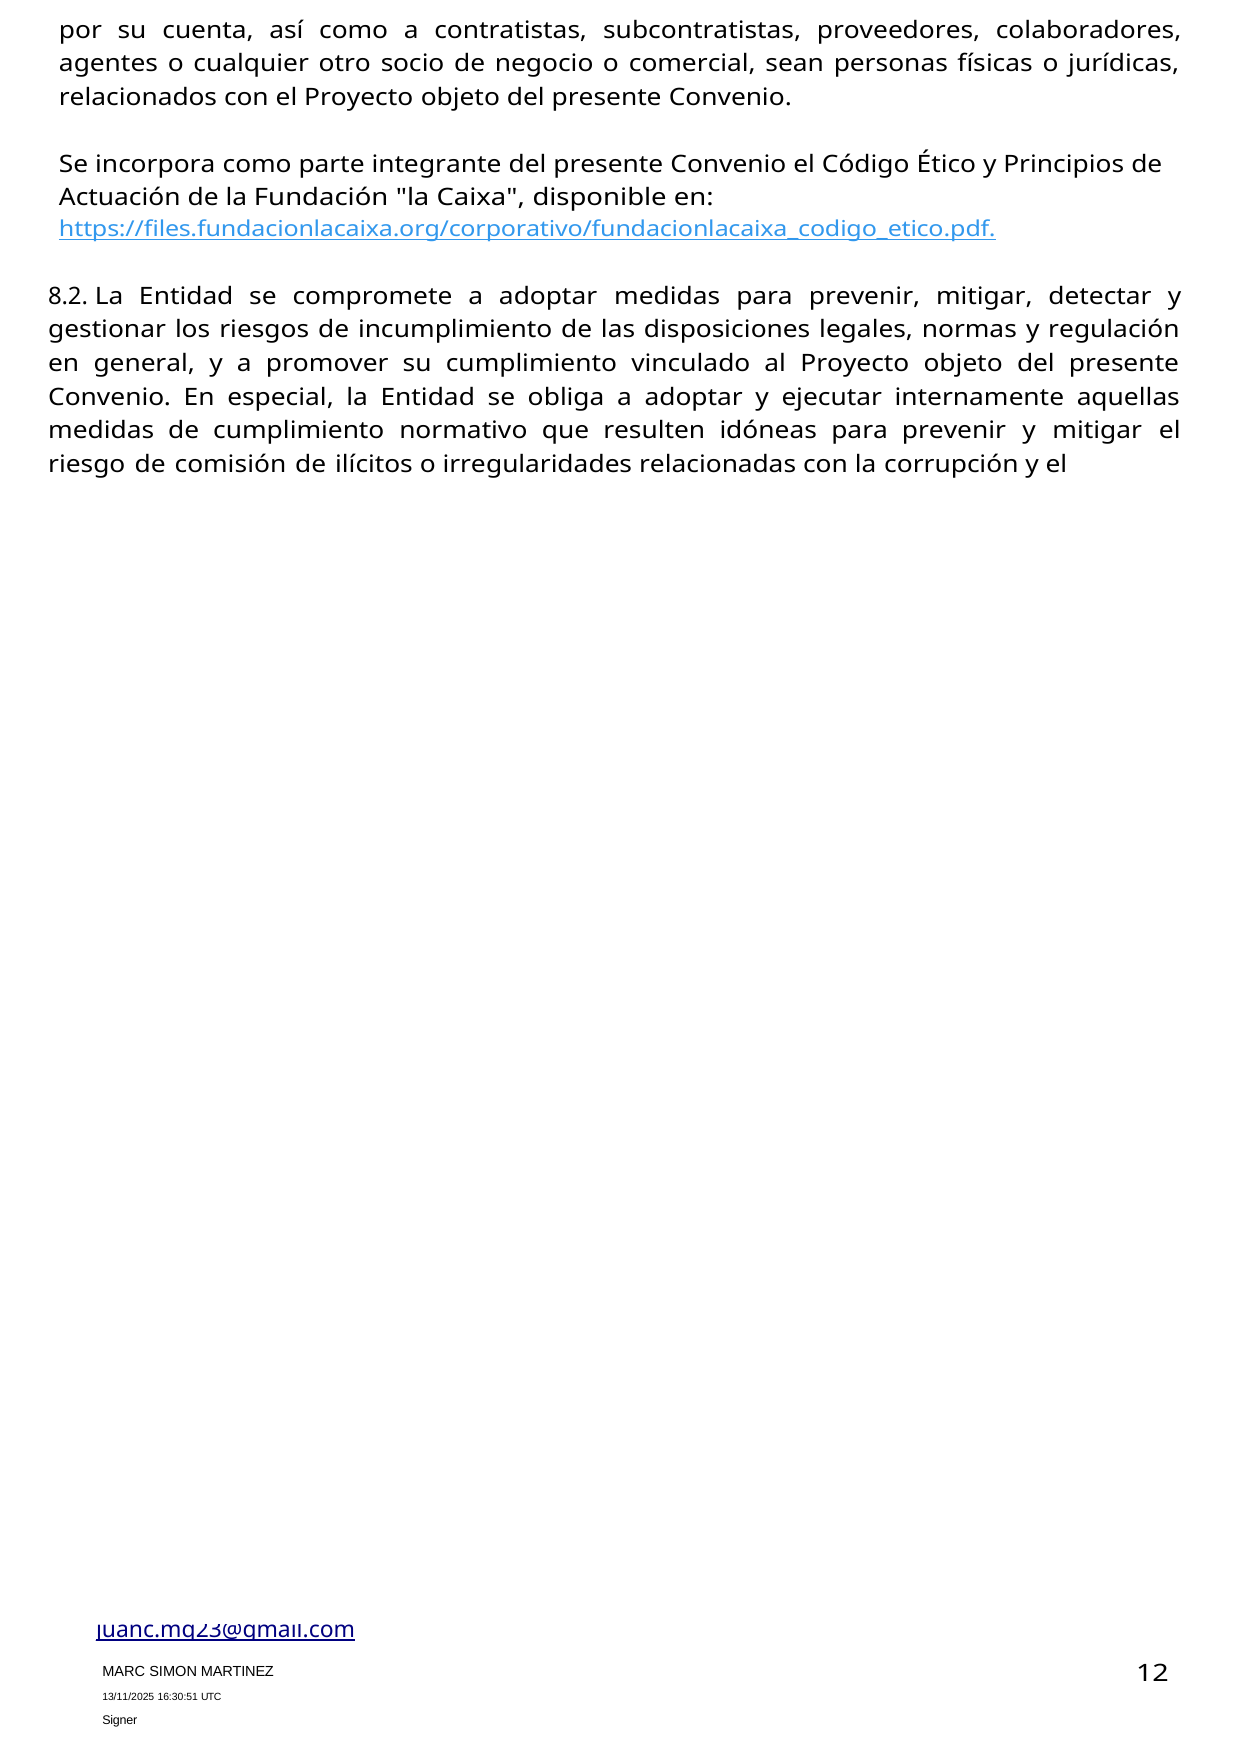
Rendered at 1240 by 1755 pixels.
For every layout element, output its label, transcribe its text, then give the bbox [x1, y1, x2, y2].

text por su cuenta, así como a contratistas, subcontratistas, proveedores, colaboradores, agentes o cualquier otro socio de negocio o comercial, sean personas físicas o jurídicas, relacionados con el Proyecto objeto del presente Convenio. [59, 12, 1182, 112]
list La Entidad se compromete a adoptar medidas para prevenir, mitigar, detectar y gestionar los riesgos de incumplimiento de las disposiciones legales, normas y regulación en general, y a promover su cumplimiento vinculado al Proyecto objeto del presente Convenio. En especial, la Entidad se obliga a adoptar y ejecutar internamente aquellas medidas de cumplimiento normativo que resulten idóneas para prevenir y mitigar el riesgo de comisión de ilícitos o irregularidades relacionadas con la corrupción y el [48, 279, 1181, 479]
text Se incorpora como parte integrante del presente Convenio el Código Ético y Principios de Actuación de la Fundación "la Caixa", disponible en: https://files.fundacionlacaixa.org/corporativo/fundacionlacaixa_codigo_etico.pdf. [59, 146, 1191, 243]
